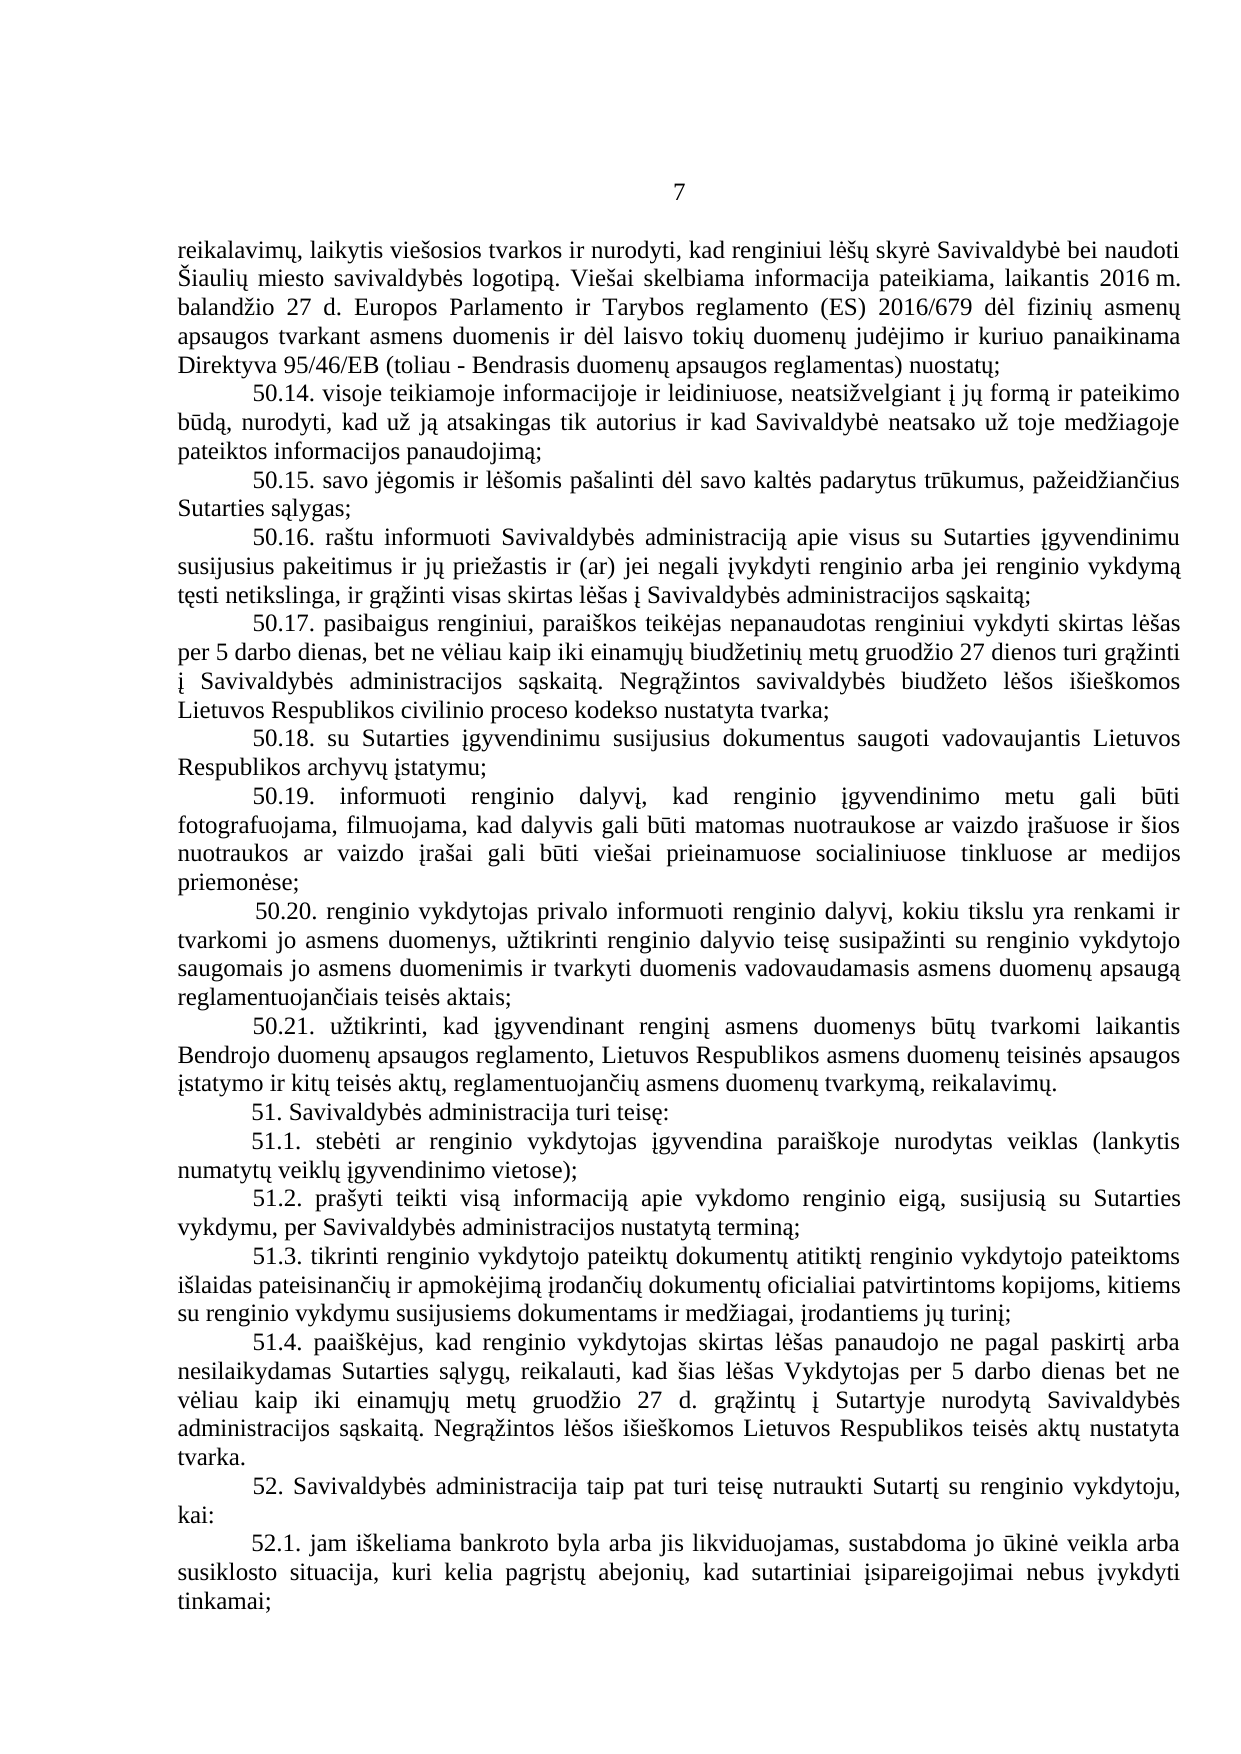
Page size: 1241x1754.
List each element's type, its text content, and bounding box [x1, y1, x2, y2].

text 50.18. su Sutarties įgyvendinimu susijusius dokumentus saugoti vadovaujantis Lietuvos Respublikos archyvų įstatymu; [177, 723, 1181, 781]
text reikalavimų, laikytis viešosios tvarkos ir nurodyti, kad renginiui lėšų skyrė Savivaldybė bei naudoti Šiaulių miesto savivaldybės logotipą. Viešai skelbiama informacija pateikiama, laikantis 2016 m. balandžio 27 d. Europos Parlamento ir Tarybos reglamento (ES) 2016/679 dėl fizinių asmenų apsaugos tvarkant asmens duomenis ir dėl laisvo tokių duomenų judėjimo ir kuriuo panaikinama Direktyva 95/46/EB (toliau - Bendrasis duomenų apsaugos reglamentas) nuostatų; [177, 235, 1181, 378]
text 51.3. tikrinti renginio vykdytojo pateiktų dokumentų atitiktį renginio vykdytojo pateiktoms išlaidas pateisinančių ir apmokėjimą įrodančių dokumentų oficialiai patvirtintoms kopijoms, kitiems su renginio vykdymu susijusiems dokumentams ir medžiagai, įrodantiems jų turinį; [177, 1241, 1181, 1327]
text 50.17. pasibaigus renginiui, paraiškos teikėjas nepanaudotas renginiui vykdyti skirtas lėšas per 5 darbo dienas, bet ne vėliau kaip iki einamųjų biudžetinių metų gruodžio 27 dienos turi grąžinti į Savivaldybės administracijos sąskaitą. Negrąžintos savivaldybės biudžeto lėšos išieškomos Lietuvos Respublikos civilinio proceso kodekso nustatyta tvarka; [177, 608, 1181, 723]
text 50.21. užtikrinti, kad įgyvendinant renginį asmens duomenys būtų tvarkomi laikantis Bendrojo duomenų apsaugos reglamento, Lietuvos Respublikos asmens duomenų teisinės apsaugos įstatymo ir kitų teisės aktų, reglamentuojančių asmens duomenų tvarkymą, reikalavimų. [177, 1011, 1181, 1097]
text 52. Savivaldybės administracija taip pat turi teisę nutraukti Sutartį su renginio vykdytoju, kai: [177, 1471, 1181, 1528]
text 52.1. jam iškeliama bankroto byla arba jis likviduojamas, sustabdoma jo ūkinė veikla arba susiklosto situacija, kuri kelia pagrįstų abejonių, kad sutartiniai įsipareigojimai nebus įvykdyti tinkamai; [177, 1528, 1181, 1615]
text 50.14. visoje teikiamoje informacijoje ir leidiniuose, neatsižvelgiant į jų formą ir pateikimo būdą, nurodyti, kad už ją atsakingas tik autorius ir kad Savivaldybė neatsako už toje medžiagoje pateiktos informacijos panaudojimą; [177, 378, 1181, 465]
text 50.16. raštu informuoti Savivaldybės administraciją apie visus su Sutarties įgyvendinimu susijusius pakeitimus ir jų priežastis ir (ar) jei negali įvykdyti renginio arba jei renginio vykdymą tęsti netikslinga, ir grąžinti visas skirtas lėšas į Savivaldybės administracijos sąskaitą; [177, 522, 1181, 608]
text 51. Savivaldybės administracija turi teisę: [177, 1097, 1181, 1126]
text 50.20. renginio vykdytojas privalo informuoti renginio dalyvį, kokiu tikslu yra renkami ir tvarkomi jo asmens duomenys, užtikrinti renginio dalyvio teisę susipažinti su renginio vykdytojo saugomais jo asmens duomenimis ir tvarkyti duomenis vadovaudamasis asmens duomenų apsaugą reglamentuojančiais teisės aktais; [177, 896, 1181, 1011]
text 50.15. savo jėgomis ir lėšomis pašalinti dėl savo kaltės padarytus trūkumus, pažeidžiančius Sutarties sąlygas; [177, 465, 1181, 522]
text 50.19. informuoti renginio dalyvį, kad renginio įgyvendinimo metu gali būti fotografuojama, filmuojama, kad dalyvis gali būti matomas nuotraukose ar vaizdo įrašuose ir šios nuotraukos ar vaizdo įrašai gali būti viešai prieinamuose socialiniuose tinkluose ar medijos priemonėse; [177, 781, 1181, 896]
text 51.2. prašyti teikti visą informaciją apie vykdomo renginio eigą, susijusią su Sutarties vykdymu, per Savivaldybės administracijos nustatytą terminą; [177, 1183, 1181, 1241]
text 51.1. stebėti ar renginio vykdytojas įgyvendina paraiškoje nurodytas veiklas (lankytis numatytų veiklų įgyvendinimo vietose); [177, 1126, 1181, 1183]
text 51.4. paaiškėjus, kad renginio vykdytojas skirtas lėšas panaudojo ne pagal paskirtį arba nesilaikydamas Sutarties sąlygų, reikalauti, kad šias lėšas Vykdytojas per 5 darbo dienas bet ne vėliau kaip iki einamųjų metų gruodžio 27 d. grąžintų į Sutartyje nurodytą Savivaldybės administracijos sąskaitą. Negrąžintos lėšos išieškomos Lietuvos Respublikos teisės aktų nustatyta tvarka. [177, 1327, 1181, 1471]
